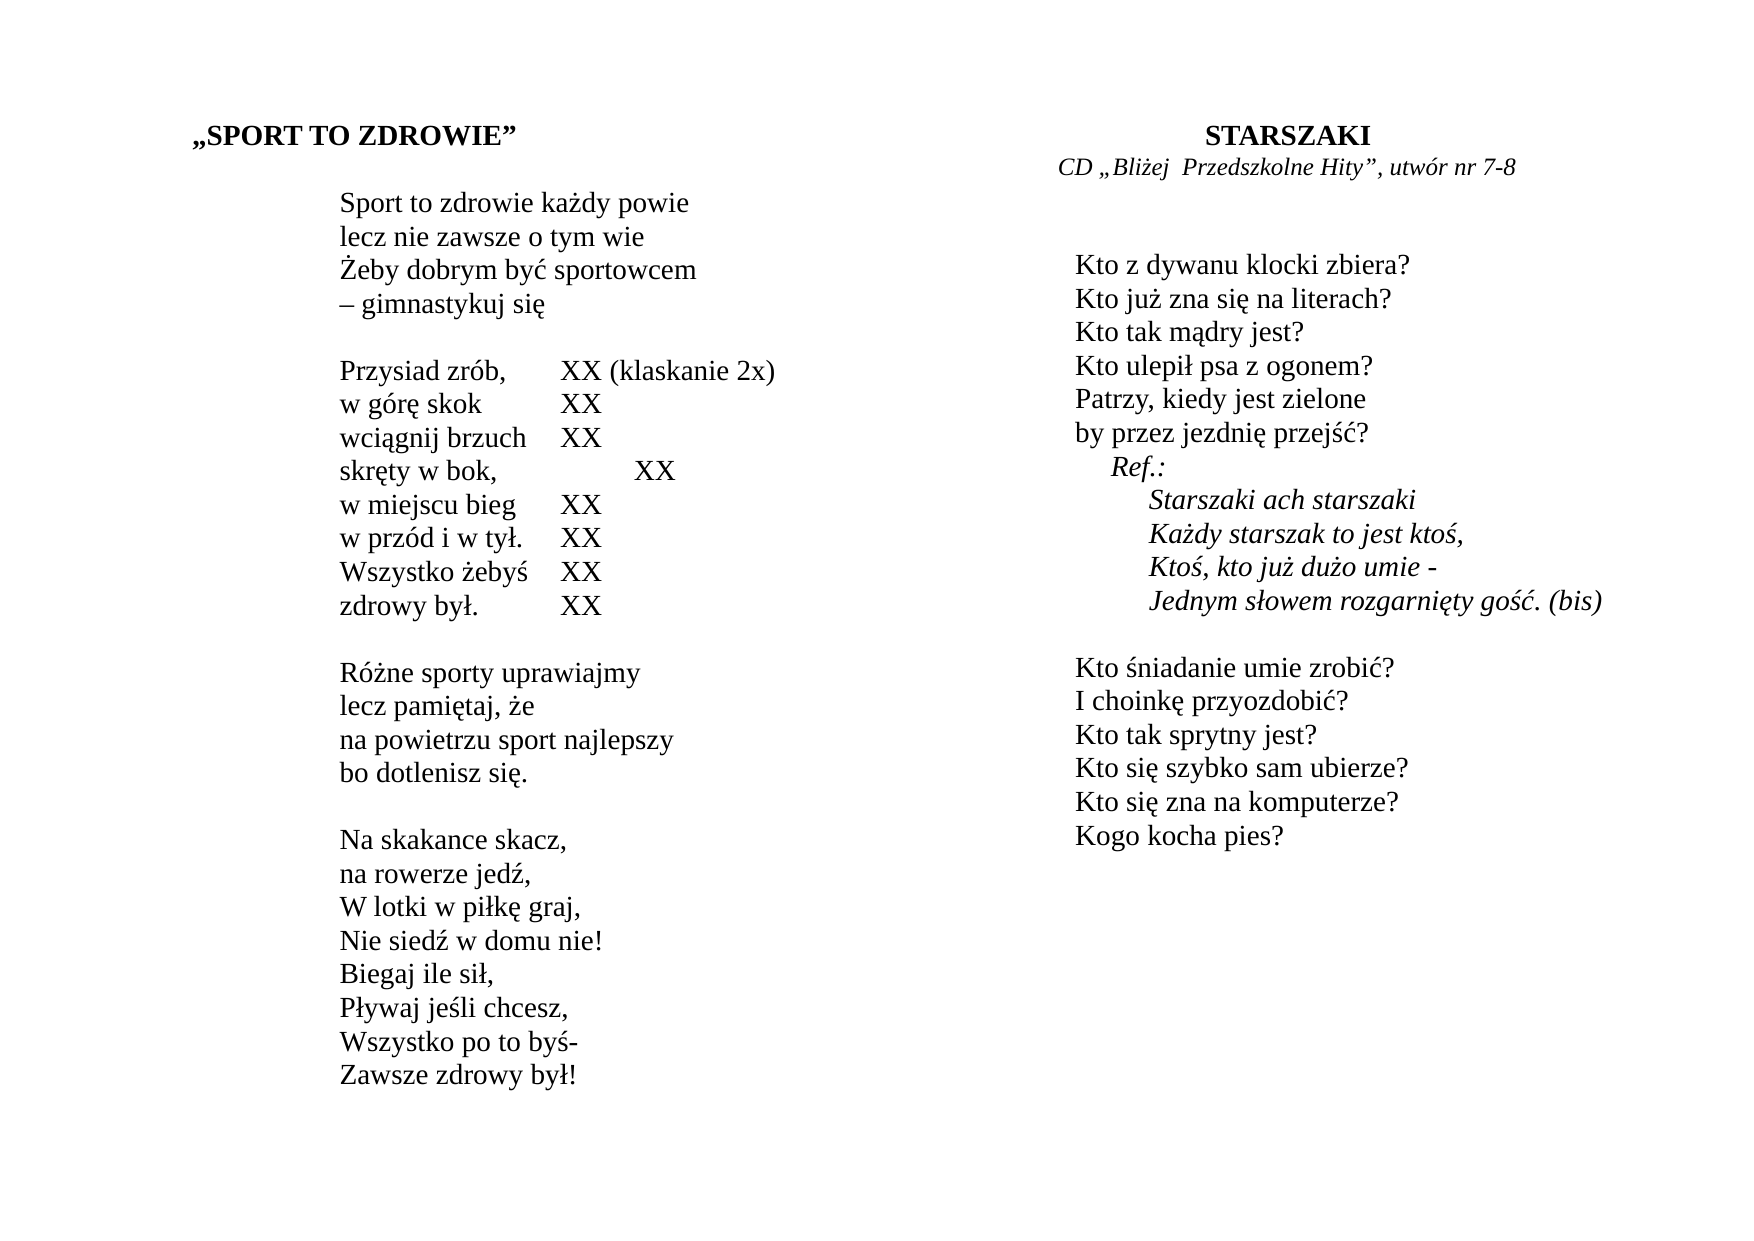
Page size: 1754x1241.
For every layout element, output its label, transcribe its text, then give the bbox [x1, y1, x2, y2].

table_header „SPORT TO ZDROWIE” Sport to zdrowie każdy powie lecz nie zawsze o tym wie Żeby dobrym być sportowcem – gimnastykuj się Przysiad zrób, XX (klaskanie 2x) w górę skok XX wciągnij brzuch XX skręty w bok, XX w miejscu bieg XX w przód i w tył. XX Wszystko żebyś XX zdrowy był. XX Różne sporty uprawiajmy lecz pamiętaj, że na powietrzu sport najlepszy bo dotlenisz się. Na skakance skacz, na rowerze jedź, W lotki w piłkę graj, Nie siedź w domu nie! Biegaj ile sił, Pływaj jeśli chcesz, Wszystko po to byś- Zawsze zdrowy był! [181, 118, 916, 1091]
table_header STARSZAKI CD „Bliżej Przedszkolne Hity”, utwór nr 7-8 Kto z dywanu klocki zbiera? Kto już zna się na literach? Kto tak mądry jest? Kto ulepił psa z ogonem? Patrzy, kiedy jest zielone by przez jezdnię przejść? Ref.: Starszaki ach starszaki Każdy starszak to jest ktoś, Ktoś, kto już dużo umie - Jednym słowem rozgarnięty gość. (bis) Kto śniadanie umie zrobić? I choinkę przyozdobić? Kto tak sprytny jest? Kto się szybko sam ubierze? Kto się zna na komputerze? Kogo kocha pies? [916, 118, 1659, 1091]
